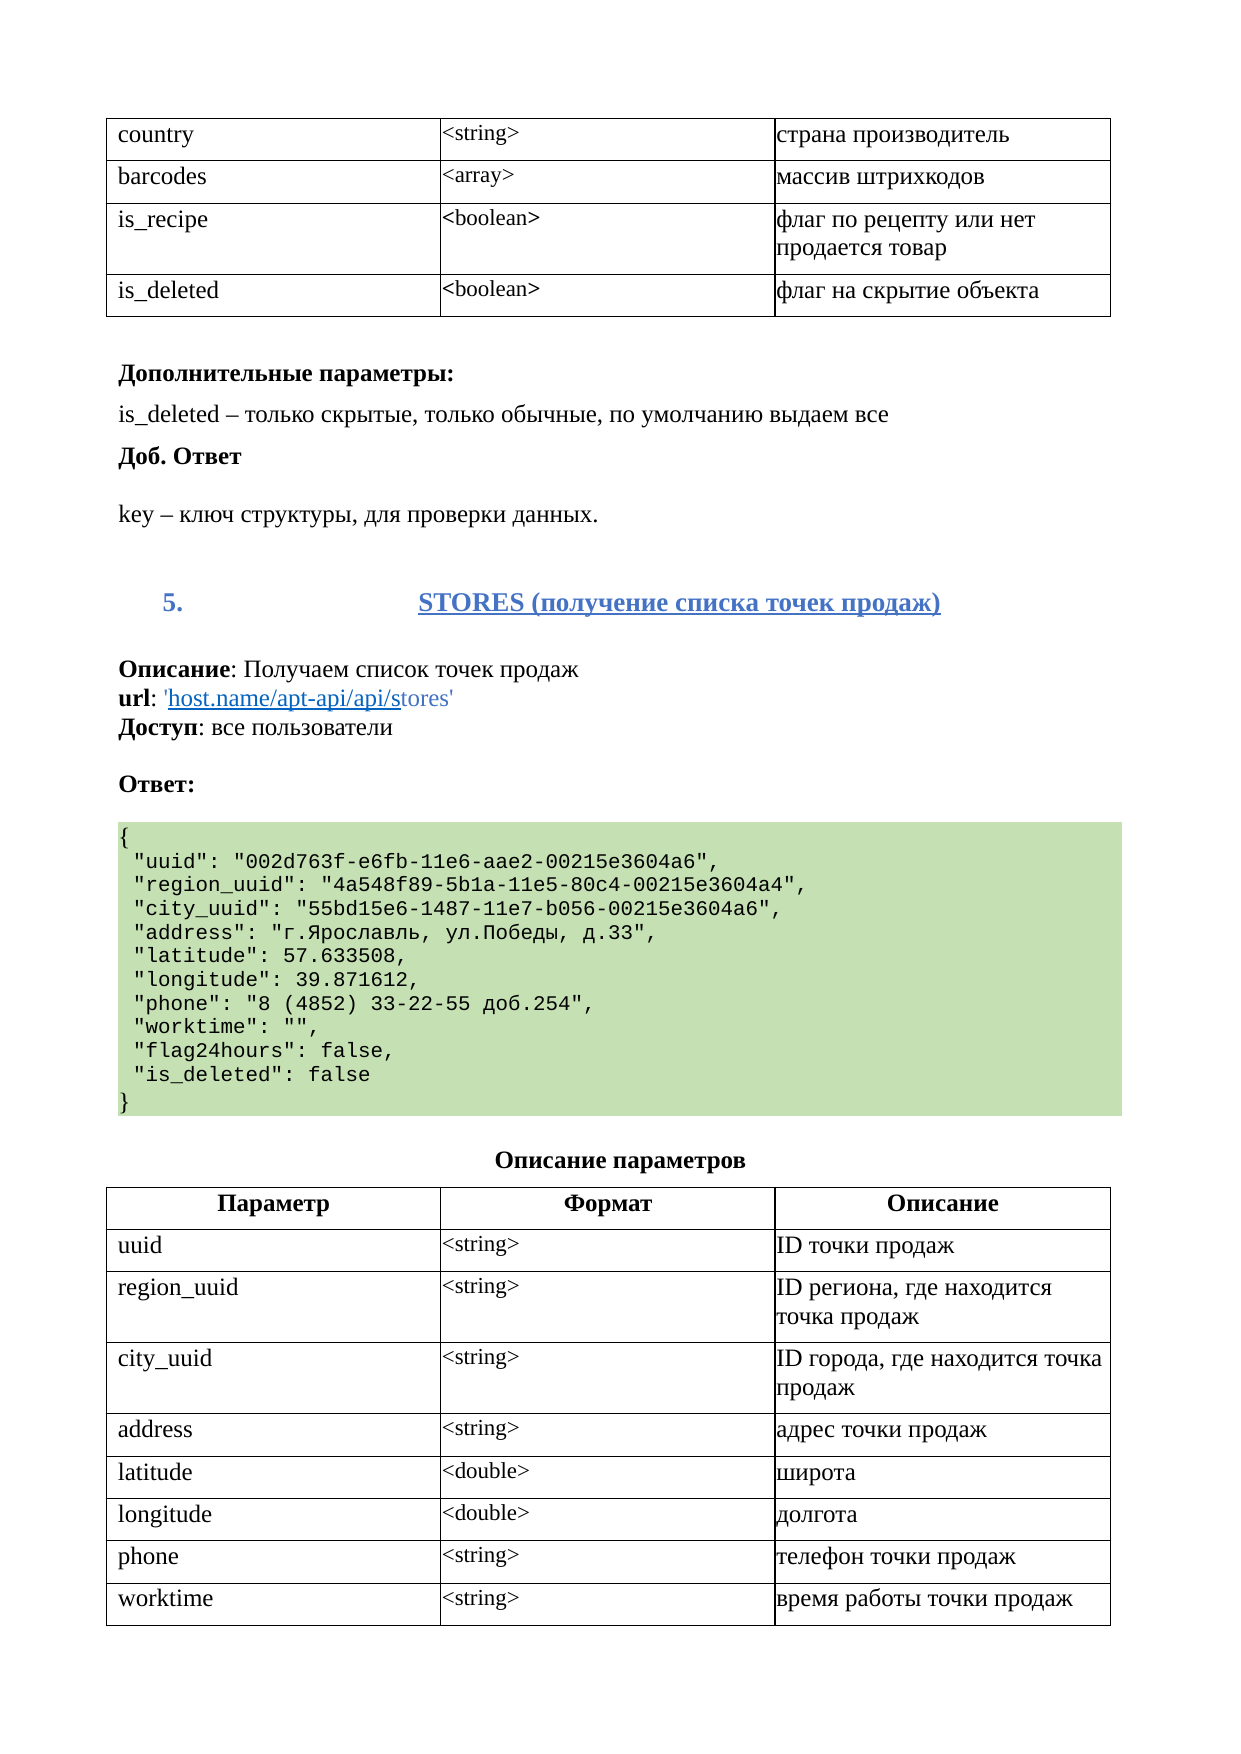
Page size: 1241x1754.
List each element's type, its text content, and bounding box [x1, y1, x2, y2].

text "longitude": 39.871612, [118, 969, 1122, 993]
text key – ключ структуры, для проверки данных. [118, 499, 1122, 528]
text { [118, 822, 1122, 851]
table_cell время работы точки продаж [776, 1584, 1110, 1625]
table_cell address [107, 1414, 440, 1456]
table_cell долгота [776, 1499, 1110, 1540]
text Ответ: [118, 769, 1122, 798]
table_cell <string> [441, 1343, 774, 1413]
table_cell is_deleted [107, 275, 440, 316]
table_cell <string> [441, 1541, 774, 1582]
table_cell uuid [107, 1230, 440, 1271]
table_cell широта [776, 1457, 1110, 1498]
table_cell <double> [441, 1457, 774, 1498]
table_cell <double> [441, 1499, 774, 1540]
text Доб. Ответ [118, 441, 1122, 469]
text } [118, 1087, 1122, 1116]
table_cell region_uuid [107, 1272, 440, 1342]
text "phone": "8 (4852) 33-22-55 доб.254", [118, 993, 1122, 1016]
table_header Параметр [107, 1188, 440, 1229]
table_cell phone [107, 1541, 440, 1582]
table_cell longitude [107, 1499, 440, 1540]
text "flag24hours": false, [118, 1040, 1122, 1063]
table_cell <string> [441, 1230, 774, 1271]
table_cell <string> [441, 1414, 774, 1456]
table_cell barcodes [107, 161, 440, 203]
table_cell country [107, 119, 440, 160]
list STORES (получение списка точек продаж) [162, 586, 1122, 617]
text "uuid": "002d763f-e6fb-11e6-aae2-00215e3604a6", [118, 851, 1122, 874]
table_cell адрес точки продаж [776, 1414, 1110, 1456]
table_cell <array> [441, 161, 774, 203]
table_cell телефон точки продаж [776, 1541, 1110, 1582]
table_cell <string> [441, 119, 774, 160]
text "latitude": 57.633508, [118, 945, 1122, 969]
text "region_uuid": "4a548f89-5b1a-11e5-80c4-00215e3604a4", [118, 874, 1122, 898]
text is_deleted – только скрытые, только обычные, по умолчанию выдаем все [118, 399, 1122, 428]
text "is_deleted": false [118, 1063, 1122, 1087]
table_cell <string> [441, 1272, 774, 1342]
table_cell city_uuid [107, 1343, 440, 1413]
table_header Формат [441, 1188, 774, 1229]
text url: 'host.name/apt-api/api/stores' [118, 683, 1122, 712]
text Доступ: все пользователи [118, 712, 1122, 741]
text Дополнительные параметры: [118, 358, 1122, 387]
table_cell массив штрихкодов [776, 161, 1110, 203]
text "worktime": "", [118, 1016, 1122, 1040]
table_header Описание [776, 1188, 1110, 1229]
table_cell <string> [441, 1584, 774, 1625]
text Описание параметров [118, 1145, 1122, 1174]
text Описание: Получаем список точек продаж [118, 654, 1122, 683]
text "address": "г.Ярославль, ул.Победы, д.33", [118, 922, 1122, 945]
text "city_uuid": "55bd15e6-1487-11e7-b056-00215e3604a6", [118, 898, 1122, 922]
table_cell <boolean> [441, 204, 774, 274]
table_cell страна производитель [776, 119, 1110, 160]
table_cell ID региона, где находится точка продаж [776, 1272, 1110, 1342]
table_cell ID города, где находится точка продаж [776, 1343, 1110, 1413]
table_cell latitude [107, 1457, 440, 1498]
table_cell флаг на скрытие объекта [776, 275, 1110, 316]
table_cell ID точки продаж [776, 1230, 1110, 1271]
table_cell is_recipe [107, 204, 440, 274]
table_cell <boolean> [441, 275, 774, 316]
table_cell флаг по рецепту или нет продается товар [776, 204, 1110, 274]
table_cell worktime [107, 1584, 440, 1625]
